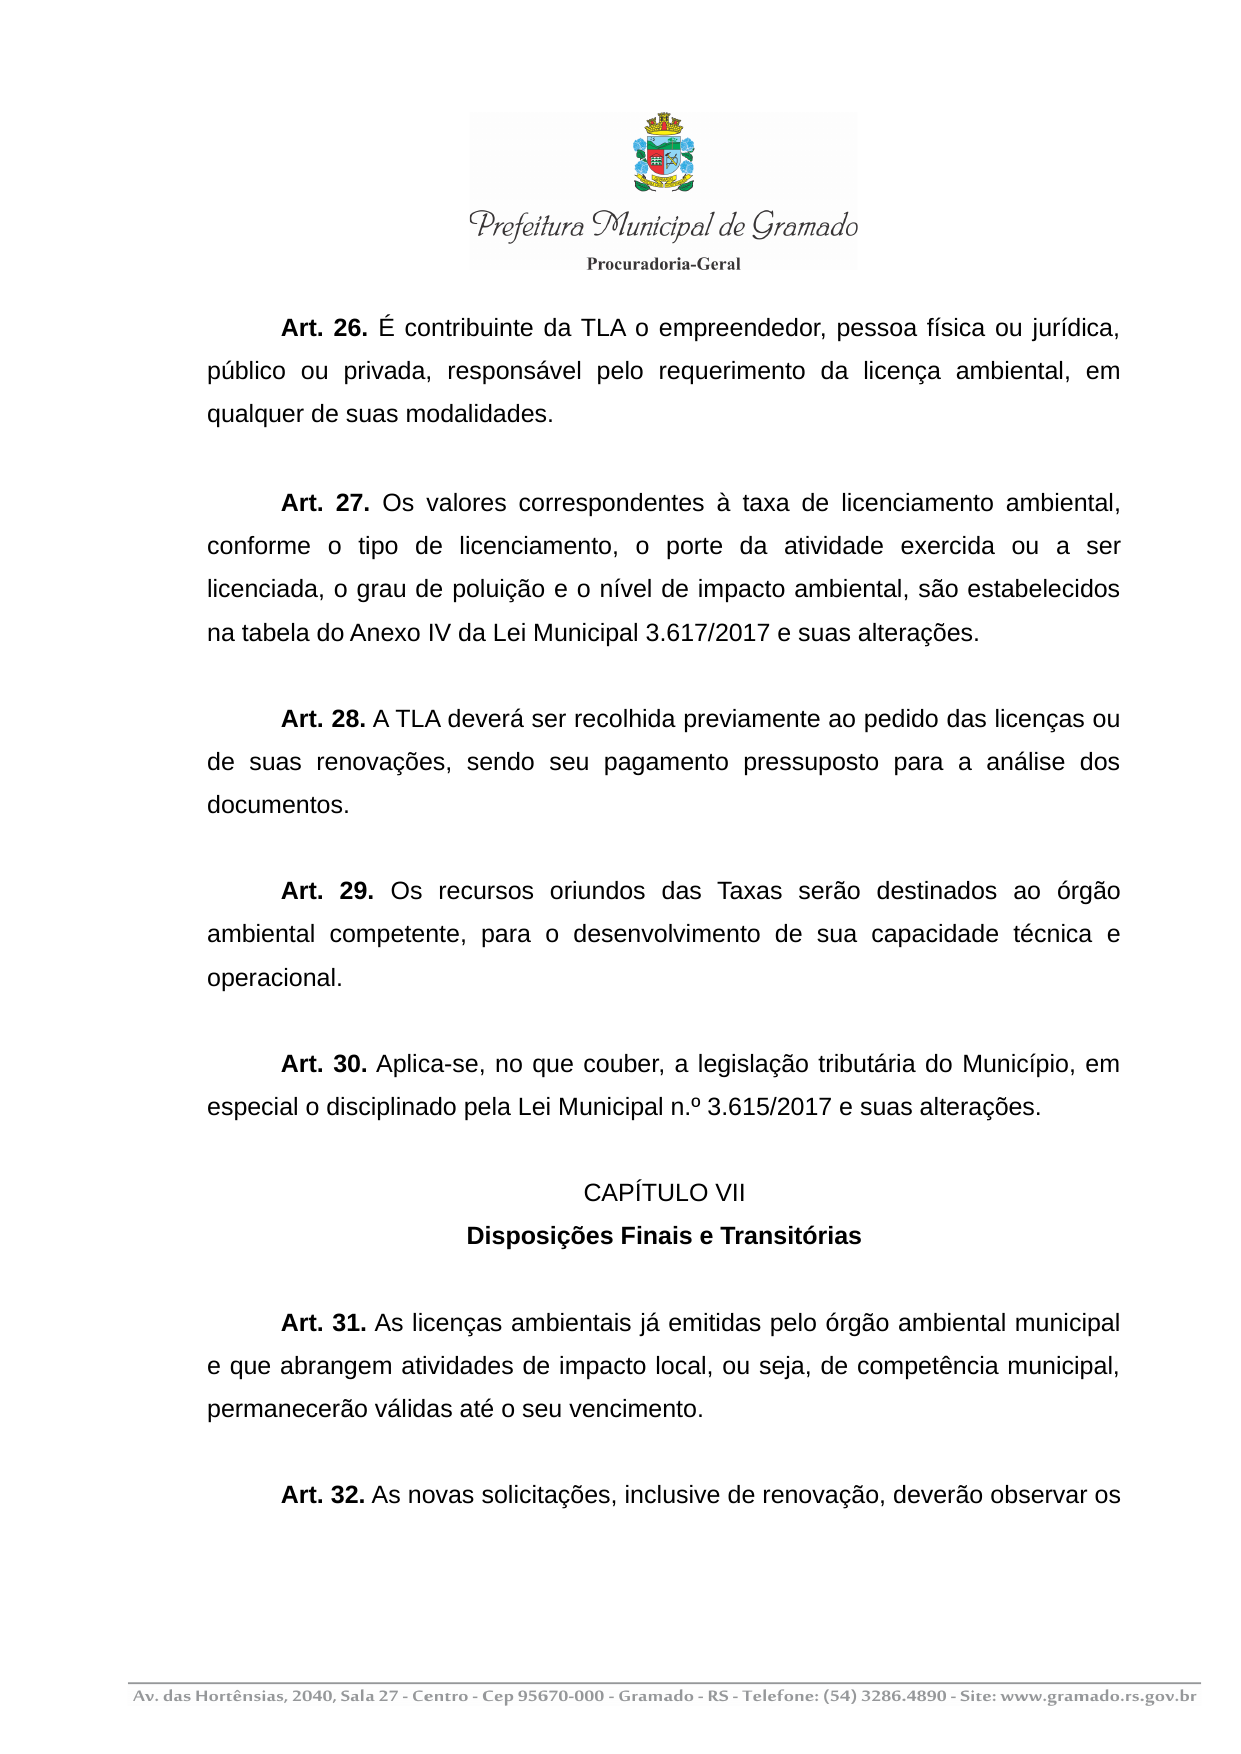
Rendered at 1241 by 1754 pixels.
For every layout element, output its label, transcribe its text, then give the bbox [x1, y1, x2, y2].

text Art. 29. Os recursos oriundos das Taxas serão destinados ao órgão ambiental competente, para o desenvolvimento de sua capacidade técnica e operacional. [207, 876, 1122, 991]
text Art. 26. É contribuinte da TLA o empreendedor, pessoa física ou jurídica, público ou privada, responsável pelo requerimento da licença ambiental, em qualquer de suas modalidades. [207, 313, 1122, 428]
text Art. 30. Aplica-se, no que couber, a legislação tributária do Município, em especial o disciplinado pela Lei Municipal n.º 3.615/2017 e suas alterações. [207, 1049, 1122, 1121]
text Art. 31. As licenças ambientais já emitidas pelo órgão ambiental municipal e que abrangem atividades de impacto local, ou seja, de competência municipal, permanecerão válidas até o seu vencimento. [207, 1307, 1122, 1422]
text Art. 32. As novas solicitações, inclusive de renovação, deverão observar os [207, 1480, 1122, 1509]
text CAPÍTULO VII [207, 1178, 1122, 1207]
text Art. 27. Os valores correspondentes à taxa de licenciamento ambiental, conforme o tipo de licenciamento, o porte da atividade exercida ou a ser licenciada, o grau de poluição e o nível de impacto ambiental, são estabelecidos na tabela do Anexo IV da Lei Municipal 3.617/2017 e suas alterações. [207, 488, 1122, 646]
text Disposições Finais e Transitórias [207, 1221, 1122, 1250]
text Art. 28. A TLA deverá ser recolhida previamente ao pedido das licenças ou de suas renovações, sendo seu pagamento pressuposto para a análise dos documentos. [207, 704, 1122, 819]
picture [127, 1682, 1202, 1706]
picture [469, 112, 858, 270]
